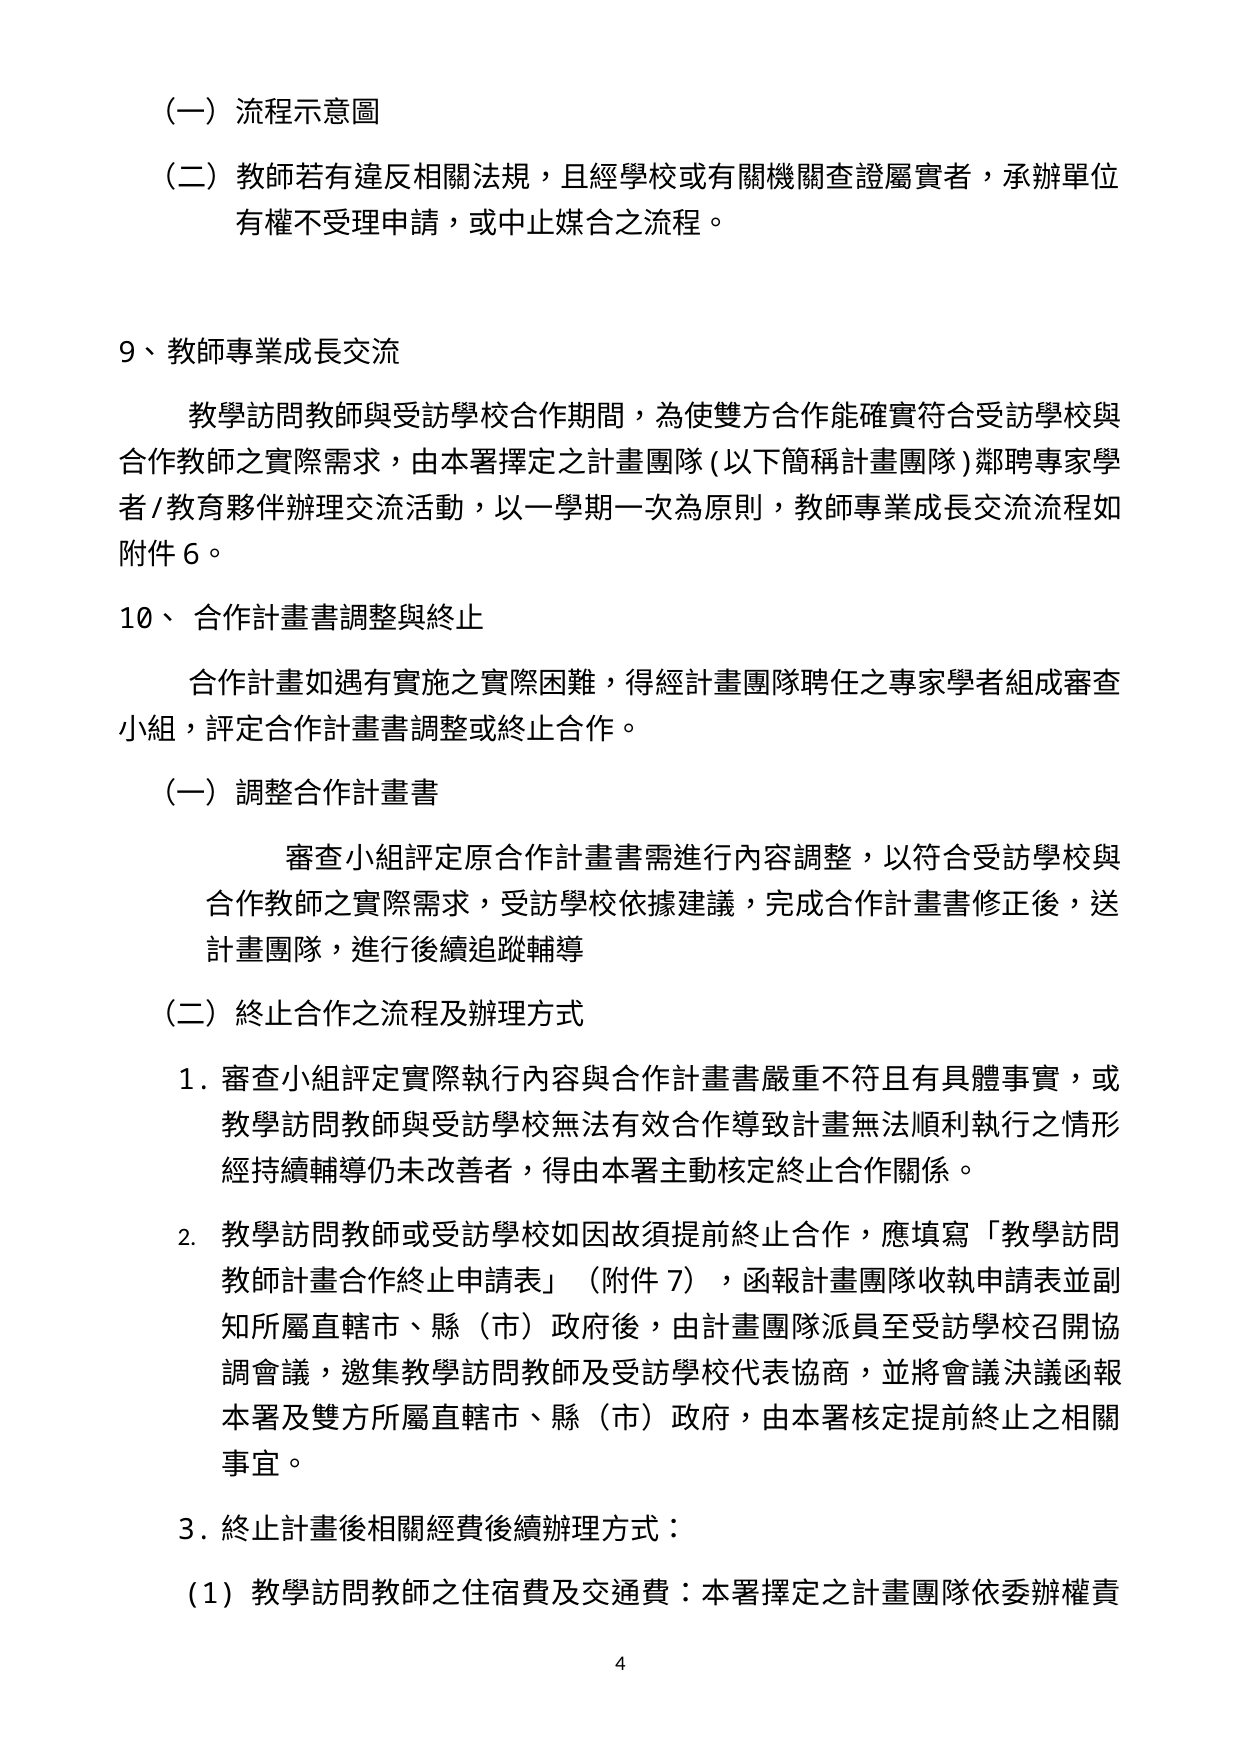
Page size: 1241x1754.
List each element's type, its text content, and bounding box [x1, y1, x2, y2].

text （二）終止合作之流程及辦理方式 [118, 988, 1122, 1034]
text 合作計畫如遇有實施之實際困難，得經計畫團隊聘任之專家學者組成審查小組，評定合作計畫書調整或終止合作。 [118, 657, 1122, 748]
text （一）調整合作計畫書 [118, 767, 1122, 813]
list 教師專業成長交流 [118, 326, 1122, 371]
list 審查小組評定實際執行內容與合作計畫書嚴重不符且有具體事實，或教學訪問教師與受訪學校無法有效合作導致計畫無法順利執行之情形，經持續輔導仍未改善者，得由本署主動核定終止合作關係。 [177, 1053, 1122, 1190]
list 教學訪問教師之住宿費及交通費：本署擇定之計畫團隊依委辦權責 [236, 1567, 1122, 1613]
list 合作計畫書調整與終止 [118, 592, 1122, 638]
text （二）教師若有違反相關法規，且經學校或有關機關查證屬實者，承辦單位有權不受理申請，或中止媒合之流程。 [118, 151, 1122, 242]
list 終止計畫後相關經費後續辦理方式： [177, 1503, 1122, 1548]
text 教學訪問教師與受訪學校合作期間，為使雙方合作能確實符合受訪學校與合作教師之實際需求，由本署擇定之計畫團隊(以下簡稱計畫團隊)鄰聘專家學者/教育夥伴辦理交流活動，以一學期一次為原則，教師專業成長交流流程如附件6。 [118, 390, 1122, 573]
text 審查小組評定原合作計畫書需進行內容調整，以符合受訪學校與合作教師之實際需求，受訪學校依據建議，完成合作計畫書修正後，送計畫團隊，進行後續追蹤輔導 [118, 832, 1122, 969]
list 教學訪問教師或受訪學校如因故須提前終止合作，應填寫「教學訪問教師計畫合作終止申請表」（附件7），函報計畫團隊收執申請表並副知所屬直轄市、縣（市）政府後，由計畫團隊派員至受訪學校召開協調會議，邀集教學訪問教師及受訪學校代表協商，並將會議決議函報本署及雙方所屬直轄市、縣（市）政府，由本署核定提前終止之相關事宜。 [177, 1209, 1122, 1484]
text （一）流程示意圖 [118, 86, 1122, 132]
